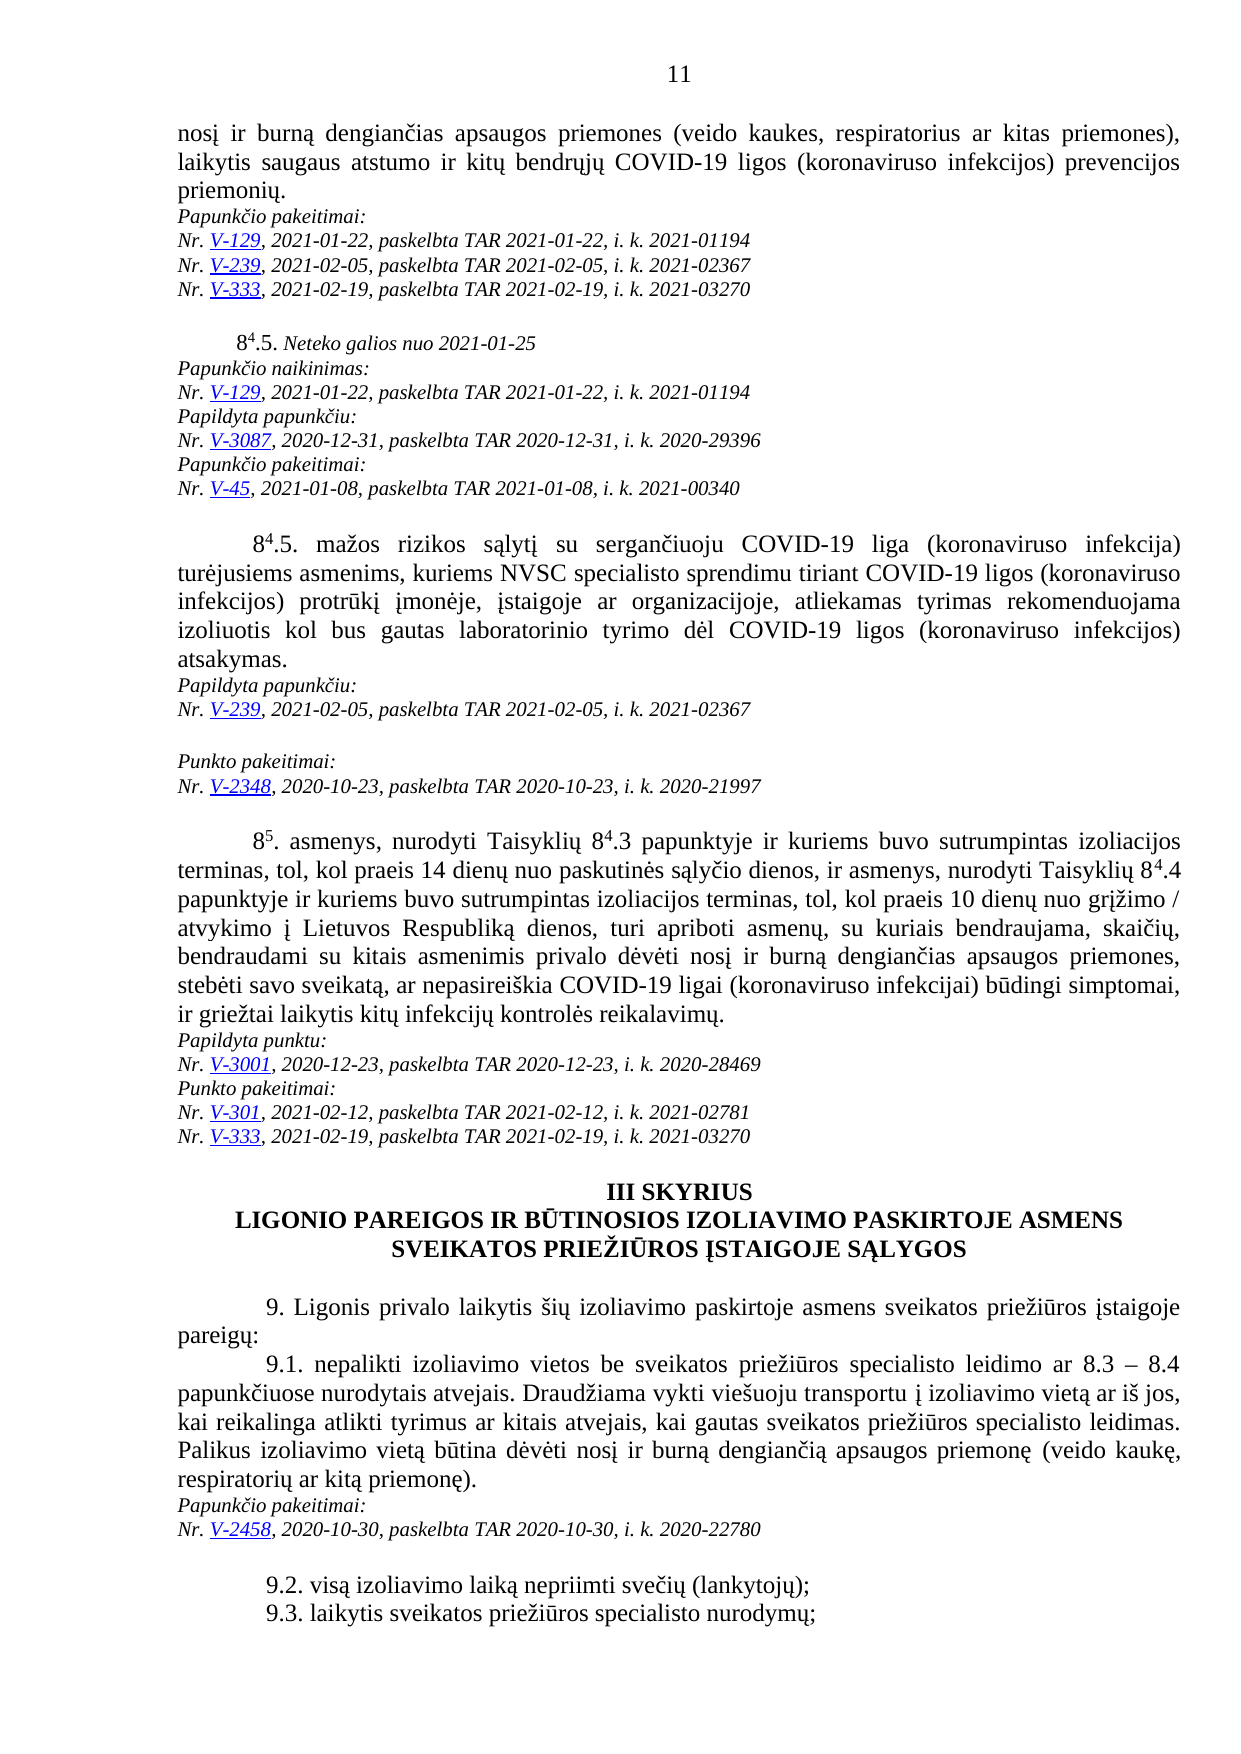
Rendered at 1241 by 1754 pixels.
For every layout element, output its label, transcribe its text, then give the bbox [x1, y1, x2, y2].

text Papunkčio pakeitimai: [177, 452, 1181, 476]
text Nr. V-333, 2021-02-19, paskelbta TAR 2021-02-19, i. k. 2021-03270 [177, 1124, 1181, 1148]
text Papildyta punktu: [177, 1028, 1181, 1052]
text Nr. V-3087, 2020-12-31, paskelbta TAR 2020-12-31, i. k. 2020-29396 [177, 428, 1181, 452]
text Nr. V-333, 2021-02-19, paskelbta TAR 2021-02-19, i. k. 2021-03270 [177, 277, 1181, 301]
text Papunkčio naikinimas: [177, 356, 1181, 380]
text Ligonio pareigos ir BŪTINOSIOS IZOLIAVIMO paskirtoje ASMENS sveikatos priežiūros įstaigoje SĄLYGOS [177, 1205, 1181, 1263]
text nosį ir burną dengiančias apsaugos priemones (veido kaukes, respiratorius ar kitas priemones), laikytis saugaus atstumo ir kitų bendrųjų COVID-19 ligos (koronaviruso infekcijos) prevencijos priemonių. [177, 118, 1181, 204]
text 84.5. Neteko galios nuo 2021-01-25 [177, 329, 1181, 356]
text Nr. V-2458, 2020-10-30, paskelbta TAR 2020-10-30, i. k. 2020-22780 [177, 1517, 1181, 1541]
text Nr. V-239, 2021-02-05, paskelbta TAR 2021-02-05, i. k. 2021-02367 [177, 697, 1181, 721]
text 84.5. mažos rizikos sąlytį su sergančiuoju COVID-19 liga (koronaviruso infekcija) turėjusiems asmenims, kuriems NVSC specialisto sprendimu tiriant COVID-19 ligos (koronaviruso infekcijos) protrūkį įmonėje, įstaigoje ar organizacijoje, atliekamas tyrimas rekomenduojama izoliuotis kol bus gautas laboratorinio tyrimo dėl COVID-19 ligos (koronaviruso infekcijos) atsakymas. [177, 529, 1181, 673]
text Papildyta papunkčiu: [177, 404, 1181, 428]
text 85. asmenys, nurodyti Taisyklių 84.3 papunktyje ir kuriems buvo sutrumpintas izoliacijos terminas, tol, kol praeis 14 dienų nuo paskutinės sąlyčio dienos, ir asmenys, nurodyti Taisyklių 84.4 papunktyje ir kuriems buvo sutrumpintas izoliacijos terminas, tol, kol praeis 10 dienų nuo grįžimo / atvykimo į Lietuvos Respubliką dienos, turi apriboti asmenų, su kuriais bendraujama, skaičių, bendraudami su kitais asmenimis privalo dėvėti nosį ir burną dengiančias apsaugos priemones, stebėti savo sveikatą, ar nepasireiškia COVID-19 ligai (koronaviruso infekcijai) būdingi simptomai, ir griežtai laikytis kitų infekcijų kontrolės reikalavimų. [177, 826, 1181, 1028]
text Nr. V-45, 2021-01-08, paskelbta TAR 2021-01-08, i. k. 2021-00340 [177, 476, 1181, 500]
text Nr. V-3001, 2020-12-23, paskelbta TAR 2020-12-23, i. k. 2020-28469 [177, 1052, 1181, 1076]
text III skyrius [177, 1177, 1181, 1205]
text Punkto pakeitimai: [177, 1076, 1181, 1100]
text 9.3. laikytis sveikatos priežiūros specialisto nurodymų; [177, 1598, 1181, 1627]
text 9.1. nepalikti izoliavimo vietos be sveikatos priežiūros specialisto leidimo ar 8.3 – 8.4 papunkčiuose nurodytais atvejais. Draudžiama vykti viešuoju transportu į izoliavimo vietą ar iš jos, kai reikalinga atlikti tyrimus ar kitais atvejais, kai gautas sveikatos priežiūros specialisto leidimas. Palikus izoliavimo vietą būtina dėvėti nosį ir burną dengiančią apsaugos priemonę (veido kaukę, respiratorių ar kitą priemonę). [177, 1349, 1181, 1493]
text Papunkčio pakeitimai: [177, 204, 1181, 228]
text Nr. V-129, 2021-01-22, paskelbta TAR 2021-01-22, i. k. 2021-01194 [177, 228, 1181, 252]
text Punkto pakeitimai: [177, 749, 1181, 773]
text Nr. V-239, 2021-02-05, paskelbta TAR 2021-02-05, i. k. 2021-02367 [177, 252, 1181, 277]
text Nr. V-129, 2021-01-22, paskelbta TAR 2021-01-22, i. k. 2021-01194 [177, 380, 1181, 404]
text Papunkčio pakeitimai: [177, 1493, 1181, 1517]
text Nr. V-301, 2021-02-12, paskelbta TAR 2021-02-12, i. k. 2021-02781 [177, 1100, 1181, 1124]
text 9. Ligonis privalo laikytis šių izoliavimo paskirtoje asmens sveikatos priežiūros įstaigoje pareigų: [177, 1292, 1181, 1349]
text Nr. V-2348, 2020-10-23, paskelbta TAR 2020-10-23, i. k. 2020-21997 [177, 773, 1181, 798]
text 9.2. visą izoliavimo laiką nepriimti svečių (lankytojų); [177, 1570, 1181, 1598]
text Papildyta papunkčiu: [177, 673, 1181, 697]
